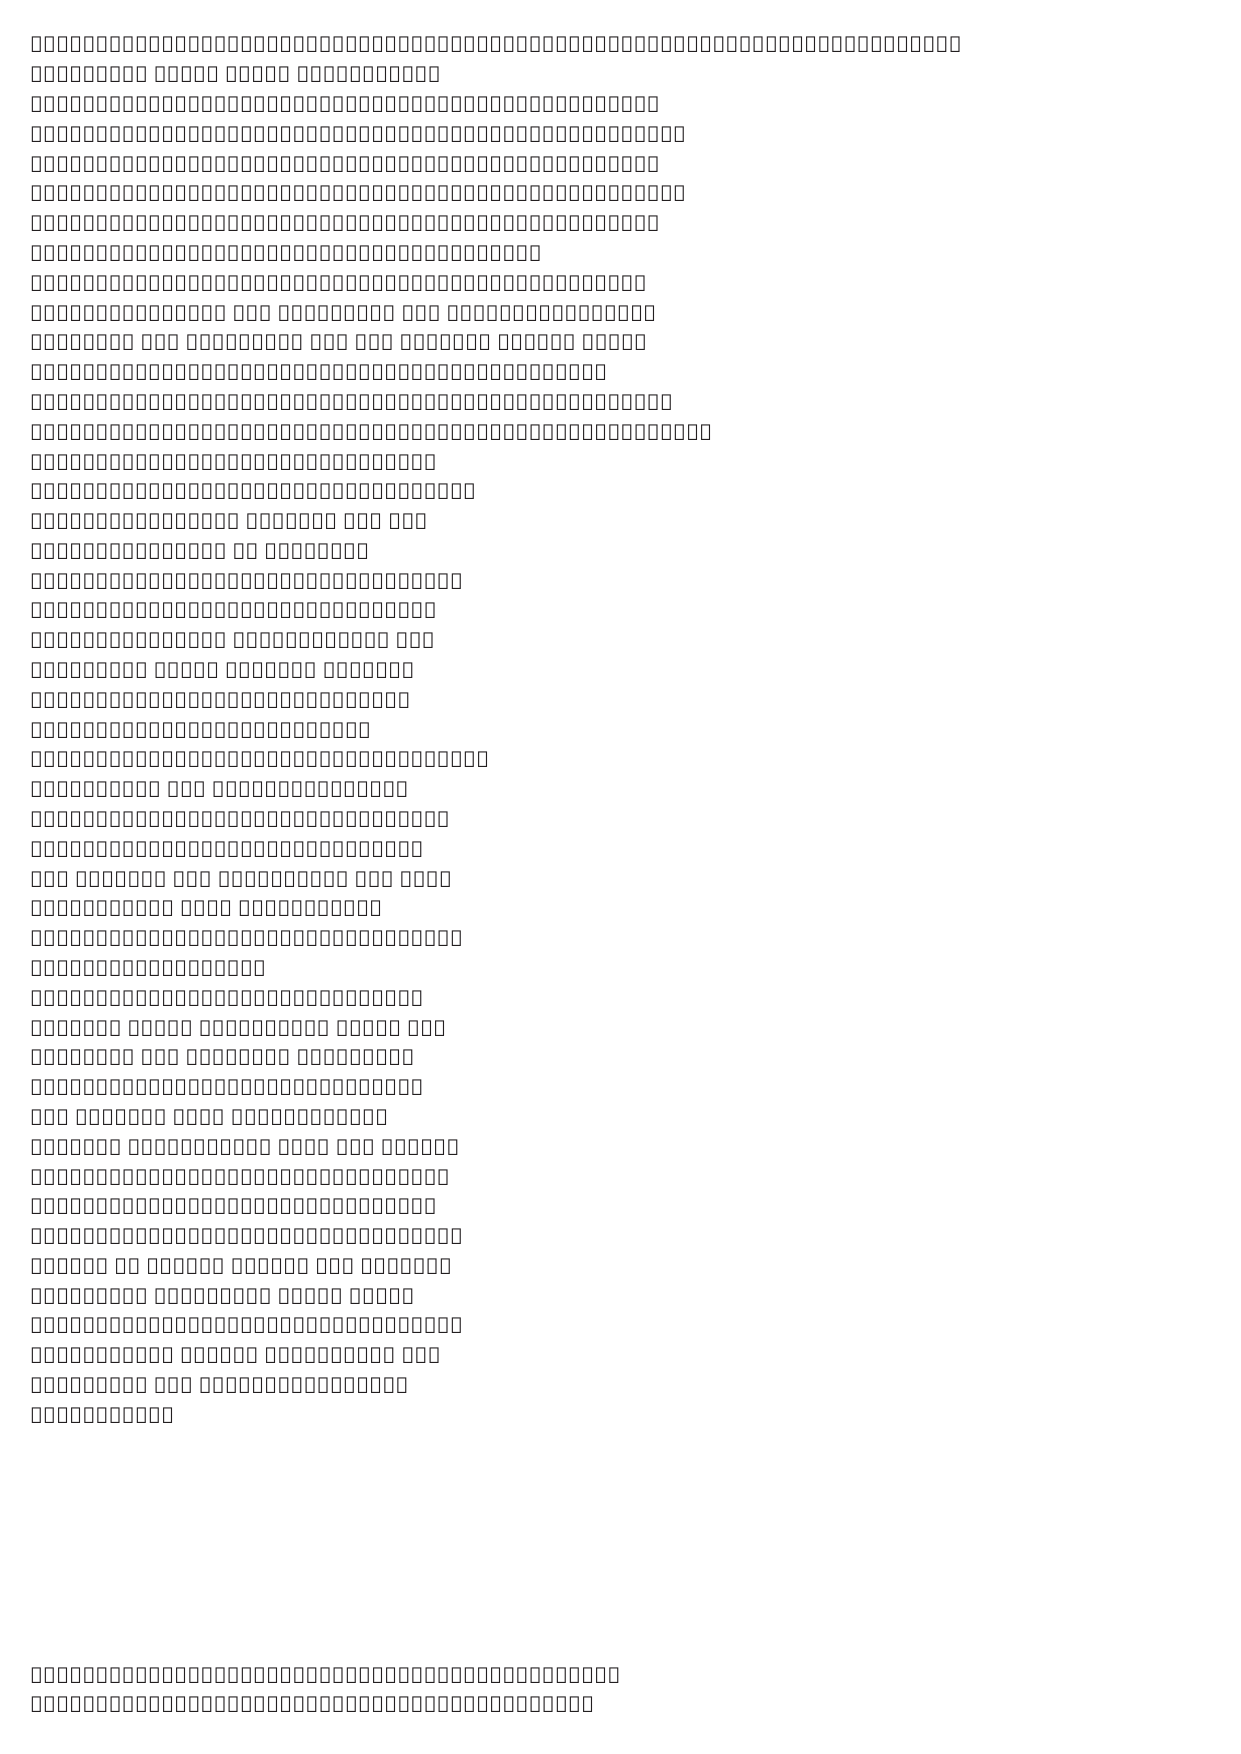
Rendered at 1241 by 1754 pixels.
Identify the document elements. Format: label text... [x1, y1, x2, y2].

text 􀀷􀁆􀁍􀁐􀁔􀁑􀁐􀁕􀀁 􀁅􀁂􀁏􀁔􀀁 􀁒􀁖􀁂􀁕􀁓􀁆􀀁 􀁂􀁖􀁕􀁓􀁆􀁔􀀁 [29, 655, 1211, 685]
text 􀀤􀁉􀁂􀁎􀁃􀃏􀁔􀁚􀀎􀀱􀁓􀁆􀁈􀁏􀁚􀀁􀁂􀁗􀁆􀁄􀀁􀀕􀀁􀁔􀁕􀁂􀁕􀁊􀁐􀁏􀁔􀀁􀁆􀁕􀀁􀁖􀁏􀁆􀀁􀁒􀁖􀁊􀁏􀀎 [29, 357, 1211, 387]
text 􀁔􀁊􀁕􀁆􀀁􀁘􀁘􀁘􀀏􀁗􀁆􀁍􀁐􀁔􀁑􀁐􀁕􀀏􀁄􀁉􀀏􀀁􀀪􀁍􀀁􀁆􀁔􀁕􀀁􀂥􀁈􀁂􀁍􀁆􀁎􀁆􀁏􀁕􀀁􀁑􀁐􀁔􀁔􀁊􀁃􀁍􀁆􀀁􀁅􀁆􀀁􀀲􀁖􀁆􀁍􀁍􀁆􀀁􀁆􀁔􀁕􀀁􀁍􀁂􀀁􀁅􀁖􀁓􀂥􀁆􀀁􀁅􀁆􀀁􀁍􀁐􀁄􀁂􀁕􀁊􀁐􀁏􀀁􀁅􀁆􀁔􀀁􀁗􀂥􀁍􀁐􀁔􀀁􀀠􀀁 [29, 1458, 1211, 1516]
text 􀁔􀁖􀁓􀀁􀁍􀁆􀀁􀁑􀁓􀁐􀁈􀁓􀁂􀁎􀁎􀁆􀀁􀁊􀁏􀁊􀁕􀁊􀁂􀁍􀀁􀁒􀁖􀁊􀀁􀁑􀁓􀃏􀁗􀁐􀁚􀁂􀁊􀁕􀀁􀁖􀁏􀁆􀀁􀁎􀁊􀁔􀁆􀀁 [29, 149, 1211, 178]
text 􀁅􀀈􀁆􀁏􀁗􀁊􀁓􀁐􀁏􀀁􀀕􀀖􀀑􀀁􀁗􀃏􀁍􀁐􀁔􀀁􀁅􀁂􀁏􀁔􀀁􀁍􀁆􀁔􀀁􀁔􀁕􀁂􀀎 [29, 923, 1211, 953]
text 􀁈􀁆􀁏􀁆􀁗􀁐􀁊􀁔􀁆􀀏􀀁 [29, 1400, 1211, 1430]
text 􀁅􀃏􀁄􀁆􀁎􀁃􀁓􀁆􀀁 􀀓􀀑􀀒􀀖􀀁 􀁂􀁗􀁆􀁄􀀁 􀁍􀀈􀁊􀁏􀁔􀁕􀁂􀁍􀁍􀁂􀀎 [29, 59, 1211, 89]
text 􀁄􀁐􀁖􀁓􀁂􀁏􀁕􀀁 􀁅􀁖􀀁 􀁑􀁓􀁆􀁎􀁊􀁆􀁓􀀁 􀁔􀁆􀁎􀁆􀁔􀁕􀁓􀁆􀀁 [29, 1042, 1211, 1072]
text 􀁍􀀈􀁊􀁏􀁔􀁕􀁂􀁍􀁍􀁂􀁕􀁊􀁐􀁏􀀁 􀁅􀁆􀀁 􀀷􀁆􀁍􀁐􀁔􀁑􀁐􀁕􀀁 􀁂􀁖􀀁 􀀨􀀨􀁓􀁂􀁏􀁅􀀎􀀴􀁂􀁄􀁐􀁏􀁏􀁆􀁙􀀁 [29, 298, 1211, 327]
text 􀁔􀁆􀁄􀁕􀁐􀁓􀁊􀁆􀁍􀀁􀁄􀁐􀁉􀃏􀁓􀁆􀁏􀁕􀀍􀀁􀁄􀀈􀁆􀁔􀁕􀀁􀁆􀁏􀀁􀁎􀁂􀁓􀁔􀀁􀁆􀁕􀀁􀁂􀁗􀁓􀁊􀁍􀀁􀁒􀁖􀁆􀀁􀁑􀁍􀁖􀁔􀀁 [29, 417, 1211, 447]
text 􀁔􀁆􀁓􀁗􀁊􀁄􀁆􀀁􀁑􀁂􀁓􀀁􀃏􀁕􀁂􀁑􀁆􀁔􀀍􀀁􀁒􀁖􀁊􀀁􀁓􀁆􀁍􀁊􀁆􀁓􀁐􀁏􀁕􀀁 [29, 476, 1211, 506]
text 􀁑􀁓􀁐􀁈􀁓􀁆􀁔􀁔􀁊􀁗􀁆􀁎􀁆􀁏􀁕􀀁 􀀮􀁆􀁚􀁓􀁊􀁏􀀁 􀁆􀁕􀀁 􀁍􀁆􀀁 [29, 506, 1211, 536]
text 􀁍􀀈􀁆􀁙􀁑􀁍􀁐􀁊􀁕􀁂􀁕􀁊􀁐􀁏􀀁 􀁄􀁐􀁎􀁎􀁆􀁓􀁄􀁊􀁂􀁍􀁆􀀁 􀁅􀁆􀀁 [29, 625, 1211, 655]
text 􀁄􀁐􀁎􀁎􀁖􀁏􀁆􀁔􀀁􀁐􀁇􀁇􀁓􀁂􀁏􀁕􀀁􀀔􀀑􀀁􀁔􀁕􀁂􀁕􀁊􀁐􀁏􀁔􀀁 [29, 685, 1211, 715]
text 􀁑􀁂􀁔􀁔􀁆􀁓􀁐􀁏􀁕􀀁 􀁅􀁆􀀁 􀁍􀀈􀁆􀁙􀁑􀁍􀁐􀁊􀁕􀁂􀁕􀁊􀁐􀁏􀀁 [29, 774, 1211, 804]
text 􀁆􀁕􀀁􀁖􀁏􀁆􀀁􀁄􀁆􀁏􀁕􀁂􀁊􀁏􀁆􀀁􀁅􀁆􀀁􀁗􀃏􀁍􀁐􀁔􀀏􀀁 [29, 715, 1211, 744]
text 􀀨􀁓􀁂􀁏􀁅􀀎􀀴􀁂􀁄􀁐􀁏􀁏􀁆􀁙􀀁 􀃋􀀁 􀀨􀁆􀁏􀃒􀁗􀁆􀀍􀀁 [29, 536, 1211, 566]
text 􀁆􀁕􀀁 􀁗􀃏􀁍􀁐􀁔􀀏􀀁 􀀤􀁆􀁔􀀁 􀃏􀁒􀁖􀁊􀁑􀁆􀁎􀁆􀁏􀁕􀁔􀀁 [29, 1102, 1211, 1132]
text 􀁕􀁆􀁎􀁆􀁏􀁕􀀁􀁑􀁍􀁖􀁔􀀁􀁊􀁏􀁕􀁆􀁏􀁔􀁆􀀁􀁆􀁏􀀁􀁕􀁆􀁓􀁎􀁆􀁔􀀁 [29, 834, 1211, 864]
text 􀀥􀀈􀁊􀁄􀁊􀀁 􀃋􀀁 􀁍􀀈􀃏􀁕􀃏􀀁 􀀓􀀑􀀒􀀗􀀍􀀁 􀁍􀁆􀀁 􀁓􀃏􀁔􀁆􀁂􀁖􀀁 [29, 1251, 1211, 1281]
text 􀀥􀁂􀁏􀁔􀀁􀁍􀁆􀀁􀁄􀁐􀁖􀁓􀁂􀁏􀁕􀀁􀁂􀁗􀁓􀁊􀁍􀀍􀀁􀁍􀁆􀁔􀀁􀁇􀁍􀁐􀁕􀁕􀁆􀁔􀀁 [29, 744, 1211, 774]
text 􀁈􀁆􀁏􀁆􀁗􀁐􀁊􀁔􀀁􀁔􀀈􀁆􀁔􀁕􀀁􀁄􀁐􀁏􀁄􀁓􀃏􀁕􀁊􀁔􀃏􀁆􀀁􀁔􀁖􀁓􀀁􀁍􀁆􀀁􀁕􀁆􀁓􀁓􀁊􀁕􀁐􀁊􀁓􀁆􀀁􀁅􀁆􀀁􀁍􀁂􀀁􀀷􀀷􀁊􀁍􀁍􀁆􀀁􀁅􀁆􀀁􀀮􀁆􀁚􀁓􀁊􀁏􀀁􀁆􀁏􀀁 [29, 29, 1211, 59]
text 􀁎􀁊􀁔􀀁􀃋􀀁􀁅􀁊􀁔􀁑􀁐􀁔􀁊􀁕􀁊􀁐􀁏􀀁􀁅􀁆􀁔􀀁􀁖􀁕􀁊􀁍􀁊􀁔􀁂􀁕􀁆􀁖􀁓􀁔􀀏􀀁􀀭􀀈􀁂􀁃􀁐􀁏􀁏􀁆􀀎 [29, 1602, 1211, 1631]
text 􀁑􀁖􀁊􀁔􀀁􀃋􀀁􀀤􀁂􀁓􀁐􀁖􀁈􀁆􀀏􀀁􀀤􀁆􀁕􀁕􀁆􀀁􀁐􀁇􀁇􀁓􀁆􀀁􀁔􀁆􀁓􀁂􀀁 [29, 566, 1211, 596]
text 􀁅􀁆􀀁 􀁗􀁐􀁍􀁖􀁎􀁆􀀁 􀁅􀁆􀀁 􀁍􀁐􀁄􀁂􀁕􀁊􀁐􀁏􀀍􀀁 􀁄􀁆􀀁 􀁒􀁖􀁊􀀁 [29, 864, 1211, 893]
text 􀁛􀁂􀁊􀁏􀁆􀀁􀁅􀁆􀀁􀁗􀃏􀁍􀁐􀁔􀀏􀀁􀀥􀁂􀁏􀁔􀀁􀁍􀁂􀀁􀁍􀁐􀁈􀁊􀁒􀁖􀁆􀀁􀁅􀀈􀁖􀁏􀀁􀁅􀃏􀁑􀁍􀁐􀁊􀁆􀁎􀁆􀁏􀁕􀀁 [29, 387, 1211, 417]
text 􀁇􀁂􀁗􀁐􀁓􀁊􀁔􀁆􀁓􀀁􀁍􀁆􀀁􀁑􀁂􀁓􀁕􀁂􀁈􀁆􀀁􀁐􀁑􀁕􀁊􀁎􀁂􀁍􀀁􀁅􀁆􀀁􀁄􀁉􀁂􀁄􀁖􀁏􀀁􀁅􀁆􀁔􀀁􀁗􀃏􀁍􀁐􀁔􀀁 [29, 1573, 1211, 1602]
text 􀀭􀀈􀁐􀁇􀁇􀁓􀁆􀀁􀁅􀁆􀀁􀁃􀁂􀁔􀁆􀀁􀁎􀁆􀁏􀁕􀁊􀁐􀁏􀁏􀃏􀁆􀀁􀁄􀁊􀀎 [29, 983, 1211, 1013]
text 􀁔􀁆􀁓􀁐􀁏􀁕􀀁 􀁊􀁏􀁔􀁕􀁂􀁍􀁍􀃏􀁔􀀍􀀁 􀁎􀁊􀁔􀀁 􀁆􀁏􀀁 􀂔􀁖􀁗􀁓􀁆􀀁 [29, 1132, 1211, 1162]
text 􀀷􀁆􀁍􀁐􀁔􀁑􀁐􀁕􀀁 􀁄􀁐􀁎􀁑􀁕􀁆􀁓􀁂􀀁 􀁅􀁐􀁏􀁄􀀁 􀁑􀁍􀁖􀁔􀀁 [29, 1281, 1211, 1311]
text 􀁄􀁐􀁎􀁑􀁍􀃏􀁕􀃏􀁆􀀁􀁅􀀈􀁊􀁄􀁊􀀁􀁂􀁖􀀁􀀒􀁆􀁓􀀁􀁎􀁂􀁊􀀁􀁑􀁂􀁓􀀁 [29, 596, 1211, 625]
text 􀁆􀁕􀀁􀁆􀁙􀁑􀁍􀁐􀁊􀁕􀃏􀁔􀀁􀁂􀁗􀁆􀁄􀀁􀁍􀁆􀀁􀁔􀁐􀁖􀁕􀁊􀁆􀁏􀀁􀁅􀁆􀀁 [29, 1162, 1211, 1191]
text 􀁎􀁆􀁏􀁕􀀁􀀷􀁆􀁍􀁐􀁔􀁑􀁐􀁕􀀁􀁆􀁔􀁕􀀁􀁅􀁆􀀁􀁔􀅍􀁊􀁏􀁔􀁄􀁓􀁊􀁓􀁆􀀁􀁅􀁊􀁓􀁆􀁄􀁕􀁆􀁎􀁆􀁏􀁕􀀁􀁔􀁖􀁓􀀁􀁍􀁆􀀁 [29, 1430, 1211, 1458]
text 􀁐􀁇􀁇􀁓􀁂􀁏􀁕􀀁 􀀒􀀓􀀁 􀁔􀁕􀁂􀁕􀁊􀁐􀁏􀁔􀀁 􀁆􀁕􀀁 􀀕􀀑􀀁 􀁗􀃏􀁍􀁐􀁔􀀍􀀁 􀁂􀁊􀁏􀁔􀁊􀀁 􀁒􀁖􀀈􀃋􀀁 [29, 327, 1211, 357]
text 􀀤􀁆􀀁􀁅􀃏􀁎􀁂􀁓􀁓􀁂􀁈􀁆􀀁􀁔􀁆􀁓􀁂􀀁􀁔􀁖􀁊􀁗􀁊􀀁􀁕􀁓􀃒􀁔􀀁􀁑􀁓􀁐􀁄􀁉􀁂􀁊􀁏􀁆􀁎􀁆􀁏􀁕􀀁􀁑􀁂􀁓􀀁 [29, 268, 1211, 298]
text 􀁎􀁊􀁏􀁖􀁕􀁆􀁔􀀁􀁔􀀈􀁆􀁇􀁇􀁆􀁄􀁕􀁖􀁆􀀁􀁔􀁂􀁏􀁔􀀁􀁔􀁖􀁓􀁄􀁐􀃟􀁕􀀁􀀜􀀁􀁂􀁖􀀎􀁅􀁆􀁍􀃋􀀍􀀁 [29, 1689, 1211, 1719]
text 􀁎􀁆􀁏􀁕􀀁􀁂􀁏􀁏􀁖􀁆􀁍􀀁􀁑􀁆􀁓􀁎􀁆􀁕􀀁􀁅􀀈􀁖􀁕􀁊􀁍􀁊􀁔􀁆􀁓􀀁􀁪􀀁􀃋􀀁􀁗􀁐􀁍􀁐􀁏􀁕􀃏􀀁􀁸􀀁􀁍􀁆􀁔􀀁 [29, 1631, 1211, 1660]
text 􀀓􀀑􀀒􀀗􀀁􀁑􀁂􀁓􀀁􀁅􀁆􀀁􀁏􀁐􀁎􀁃􀁓􀁆􀁖􀁙􀀁􀁔􀁕􀁂􀁕􀁊􀁐􀁏􀁔􀀁 [29, 1072, 1211, 1102]
text 􀁗􀃏􀁍􀁐􀁔􀀁􀁅􀁖􀀁􀁓􀃏􀁔􀁆􀁂􀁖􀀏􀀁􀀵􀁐􀁖􀁕􀀁􀁆􀁎􀁑􀁓􀁖􀁏􀁕􀀁􀁊􀁏􀁇􀃏􀁓􀁊􀁆􀁖􀁓􀀁􀃋􀀁􀀔􀀑􀀁 [29, 1660, 1211, 1689]
text 􀀷􀁆􀁍􀁐􀁔􀁑􀁐􀁕􀀁􀁂􀀁􀃏􀁕􀃏􀀁􀁄􀁐􀁏􀃎􀁖􀀁􀁑􀁐􀁖􀁓􀀁􀁍􀁆􀁔􀀁􀁍􀁐􀁄􀁂􀁕􀁊􀁐􀁏􀁔􀀁􀁅􀁆􀀁 [29, 1516, 1211, 1545]
text 􀁉􀁊􀁗􀁆􀁓􀁏􀁂􀁍􀁆􀀁􀃋􀀁􀁄􀁆􀁍􀁍􀁆􀀁􀁔􀁕􀁂􀁏􀁅􀁂􀁓􀁅􀀍􀀁􀁏􀁆􀁕􀀎 [29, 804, 1211, 834]
text 􀁆􀁏􀀁􀁔􀁆􀁓􀁗􀁊􀁄􀁆􀀁􀁅􀁆􀀁􀀷􀁆􀁍􀁐􀁔􀁑􀁐􀁕􀀁􀁆􀁏􀀁􀁎􀁂􀁊􀀁􀀓􀀑􀀒􀀗􀀏􀀁􀀦􀁕􀀁􀁍􀁆􀁔􀀁􀁂􀁃􀁐􀁏􀁏􀁆􀀎 [29, 178, 1211, 208]
text 􀀉􀁆􀁏􀁕􀁓􀁆􀁑􀁓􀁊􀁔􀁆􀁔􀀍􀀁􀁄􀁐􀁎􀁎􀁆􀁓􀁄􀁆􀁔􀀍􀀁􀁆􀁕􀁄􀀏􀀊􀀏􀀁􀀁 [29, 1221, 1211, 1251]
text 􀁑􀁉􀁂􀁔􀁆􀀁􀁔􀀈􀁆􀁔􀁕􀀁􀁅􀃏􀁓􀁐􀁖􀁍􀃏􀁆􀀁􀁂􀁗􀁆􀁄􀀁􀁑􀁍􀁖􀁔􀁊􀁆􀁖􀁓􀁔􀀁􀁎􀁐􀁊􀁔􀀁􀁅􀀈􀁂􀁗􀁂􀁏􀁄􀁆􀀁 [29, 119, 1211, 149]
text 􀀓􀀑􀀒􀀗􀀍􀀁􀁑􀁐􀁖􀁓􀀁􀁍􀀈􀁉􀁆􀁖􀁓􀁆􀀁􀁆􀁏􀀁􀁛􀁐􀁏􀁆􀀁􀁎􀁆􀁚􀁓􀁊􀁏􀁐􀁊􀁔􀁆􀀏􀀁 [29, 238, 1211, 268]
text 􀁅􀁆􀀁􀀒􀀑􀀑􀀑􀀁􀁗􀃏􀁍􀁐􀁔􀀁􀁅􀁊􀁔􀁑􀁐􀁏􀁊􀁃􀁍􀁆􀁔􀀁􀁔􀁖􀁓􀀁􀁍􀁆􀀁 [29, 1311, 1211, 1340]
text 􀁕􀁊􀁐􀁏􀀁􀁅􀁆􀀁􀀒􀀘􀀁􀁔􀁕􀁂􀁕􀁊􀁐􀁏􀁔􀀁􀁆􀁕􀀁􀀖􀀑􀀁􀁗􀃏􀁍􀁐􀁔􀀏􀀁􀀤􀁆􀁕􀁕􀁆􀀁􀁑􀁓􀁆􀁎􀁊􀃒􀁓􀁆􀀁 [29, 89, 1211, 119]
text 􀁄􀁐􀁎􀁎􀁖􀁏􀁆􀁔􀀁 􀁅􀁆􀀁 􀁍􀀈􀁂􀁈􀁈􀁍􀁐􀁎􀃏􀁓􀁂􀁕􀁊􀁐􀁏􀀁 [29, 1370, 1211, 1400]
text 􀁎􀁆􀁏􀁕􀁔􀀁􀁔􀁐􀁏􀁕􀀁􀁅􀃏􀁔􀁐􀁓􀁎􀁂􀁊􀁔􀀁􀁆􀁏􀀁􀁗􀁆􀁏􀁕􀁆􀀁􀁅􀁆􀁑􀁖􀁊􀁔􀀁􀁎􀁊􀀎􀁋􀁂􀁏􀁗􀁊􀁆􀁓􀀁 [29, 208, 1211, 238]
text 􀁅􀁆􀁔􀁔􀁖􀁔􀀁 􀁔􀁆􀁓􀁂􀀁 􀁄􀁐􀁎􀁑􀁍􀃏􀁕􀃏􀁆􀀁 􀁅􀁂􀁏􀁔􀀁 􀁍􀁆􀀁 [29, 1013, 1211, 1042]
text 􀁄􀁐􀁖􀁓􀁕􀁆􀀁􀁅􀁖􀁓􀃏􀁆􀀁􀁆􀁏􀀁􀁛􀁐􀁏􀁆􀁔􀀁􀁖􀁓􀁃􀁂􀁊􀁏􀁆􀁔􀀏􀀁􀀰􀁃􀁋􀁆􀁄􀁕􀁊􀁇􀀁􀀛􀀁 [29, 1545, 1211, 1573]
text 􀁊􀁎􀁑􀁍􀁊􀁒􀁖􀁆􀁓􀁂􀀁 􀁖􀁏􀁆􀀁 􀁂􀁅􀁋􀁐􀁏􀁄􀁕􀁊􀁐􀁏􀀁 [29, 893, 1211, 923]
text 􀁅􀁆􀀁􀀘􀀑􀀁􀁔􀁕􀁂􀁕􀁊􀁐􀁏􀁔􀀁􀁔􀁆􀁓􀁐􀁏􀁕􀀁􀁎􀁊􀁔􀁆􀁔􀀁􀁆􀁏􀀁 [29, 447, 1211, 476]
text 􀁕􀁆􀁓􀁓􀁊􀁕􀁐􀁊􀁓􀁆􀀁 􀁅􀀈􀁖􀁏􀁆􀀁 􀁒􀁖􀁊􀁏􀁛􀁂􀁊􀁏􀁆􀀁 􀁅􀁆􀀁 [29, 1340, 1211, 1370]
text 􀁑􀁂􀁓􀁕􀁆􀁏􀁂􀁊􀁓􀁆􀁔􀀁􀁑􀁓􀁊􀁗􀃏􀁔􀀁􀁅􀁆􀀁􀀷􀁆􀁍􀁐􀁔􀁑􀁐􀁕􀀁 [29, 1191, 1211, 1221]
text 􀁕􀁊􀁐􀁏􀁔􀀁􀁅􀃏􀁑􀁍􀁐􀁚􀃏􀁆􀁔􀀏􀀁􀀁 [29, 953, 1211, 983]
